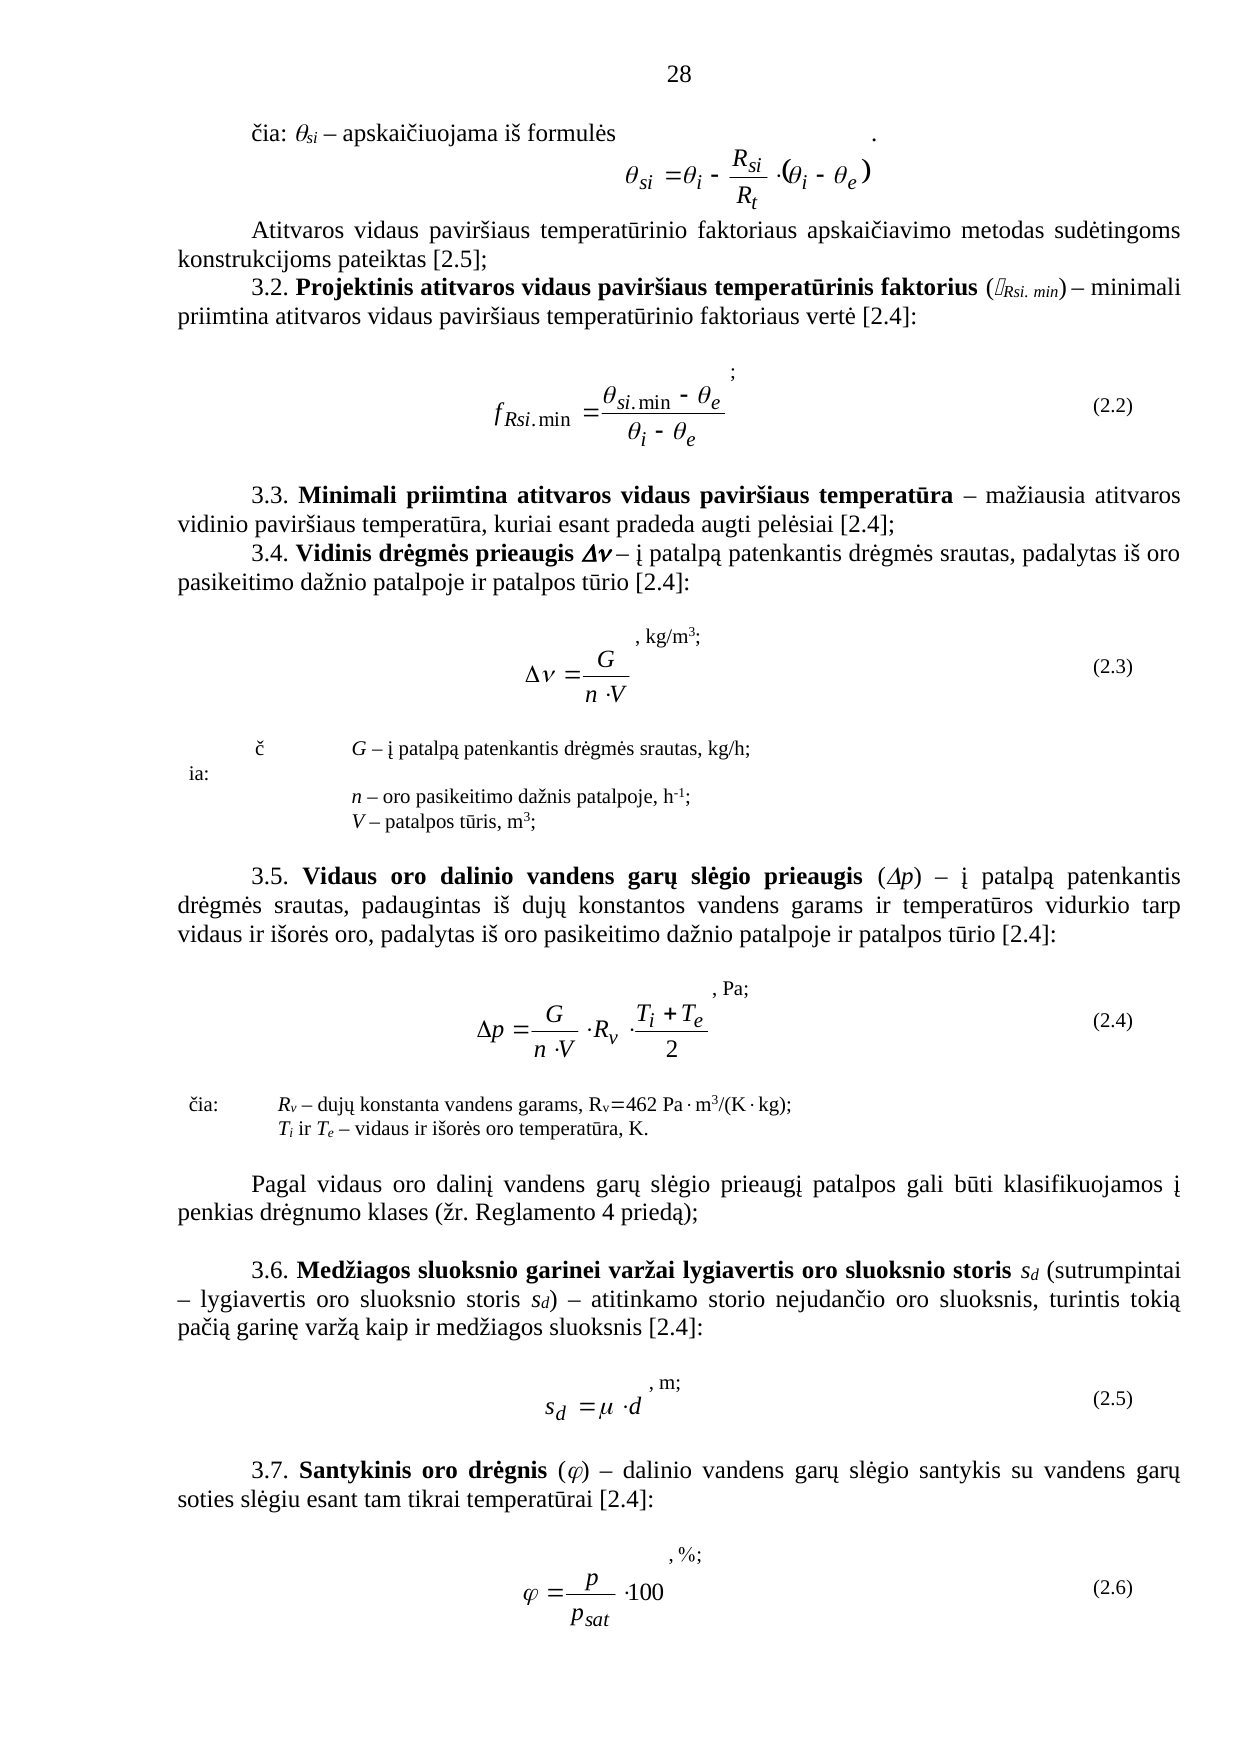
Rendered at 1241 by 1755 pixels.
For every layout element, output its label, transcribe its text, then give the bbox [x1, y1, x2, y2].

text 3.4. Vidinis drėgmės prieaugis  – į patalpą patenkantis drėgmės srautas, padalytas iš oro pasikeitimo dažnio patalpoje ir patalpos tūrio [2.4]: [177, 538, 1181, 595]
table_header (2.4) [1045, 976, 1181, 1063]
text 3.7. Santykinis oro drėgnis () – dalinio vandens garų slėgio santykis su vandens garų soties slėgiu esant tam tikrai temperatūrai [2.4]: [177, 1456, 1181, 1513]
table_header , Pa; [177, 976, 1044, 1063]
table_header Rv – dujų konstanta vandens garams, Rv462 Pam3/(Kkg); [266, 1092, 1181, 1116]
table_cell [177, 1116, 266, 1140]
text 3.2. Projektinis atitvaros vidaus paviršiaus temperatūrinis faktorius (Rsi. min) – minimali priimtina atitvaros vidaus paviršiaus temperatūrinio faktoriaus vertė [2.4]: [177, 272, 1181, 330]
table_cell [177, 809, 266, 833]
table_header (2.6) [1045, 1542, 1181, 1632]
table_header , kg/m3; [177, 624, 1044, 708]
table_header G – į patalpą patenkantis drėgmės srautas, kg/h; [266, 736, 1181, 784]
table_header ; [177, 359, 1044, 452]
table_header , ; [177, 1542, 1044, 1632]
text 3.3. Minimali priimtina atitvaros vidaus paviršiaus temperatūra – mažiausia atitvaros vidinio paviršiaus temperatūra, kuriai esant pradeda augti pelėsiai [2.4]; [177, 480, 1181, 538]
table_header (2.3) [1045, 624, 1181, 708]
table_header , m; [177, 1370, 1044, 1427]
table_cell n – oro pasikeitimo dažnis patalpoje, h-1; [266, 785, 1181, 808]
text Atitvaros vidaus paviršiaus temperatūrinio faktoriaus apskaičiavimo metodas sudėtingoms konstrukcijoms pateiktas [2.5]; [177, 215, 1181, 272]
table_header čia: [177, 1092, 266, 1116]
table_header čia: [177, 736, 266, 784]
text 3.6. Medžiagos sluoksnio garinei varžai lygiavertis oro sluoksnio storis sd (sutrumpintai – lygiavertis oro sluoksnio storis sd) – atitinkamo storio nejudančio oro sluoksnis, turintis tokią pačią garinę varžą kaip ir medžiagos sluoksnis [2.4]: [177, 1255, 1181, 1341]
table_cell [177, 785, 266, 808]
table_header (2.2) [1045, 359, 1181, 452]
text Pagal vidaus oro dalinį vandens garų slėgio prieaugį patalpos gali būti klasifikuojamos į penkias drėgnumo klases (žr. Reglamento 4 priedą); [177, 1169, 1181, 1226]
text čia: si – apskaičiuojama iš formulės . [177, 118, 1181, 215]
text 3.5. Vidaus oro dalinio vandens garų slėgio prieaugis (p) – į patalpą patenkantis drėgmės srautas, padaugintas iš dujų konstantos vandens garams ir temperatūros vidurkio tarp vidaus ir išorės oro, padalytas iš oro pasikeitimo dažnio patalpoje ir patalpos tūrio [2.4]: [177, 861, 1181, 948]
table_header (2.5) [1045, 1370, 1181, 1427]
table_cell V – patalpos tūris, m3; [266, 809, 1181, 833]
table_cell Ti ir Te – vidaus ir išorės oro temperatūra, K. [266, 1116, 1181, 1140]
